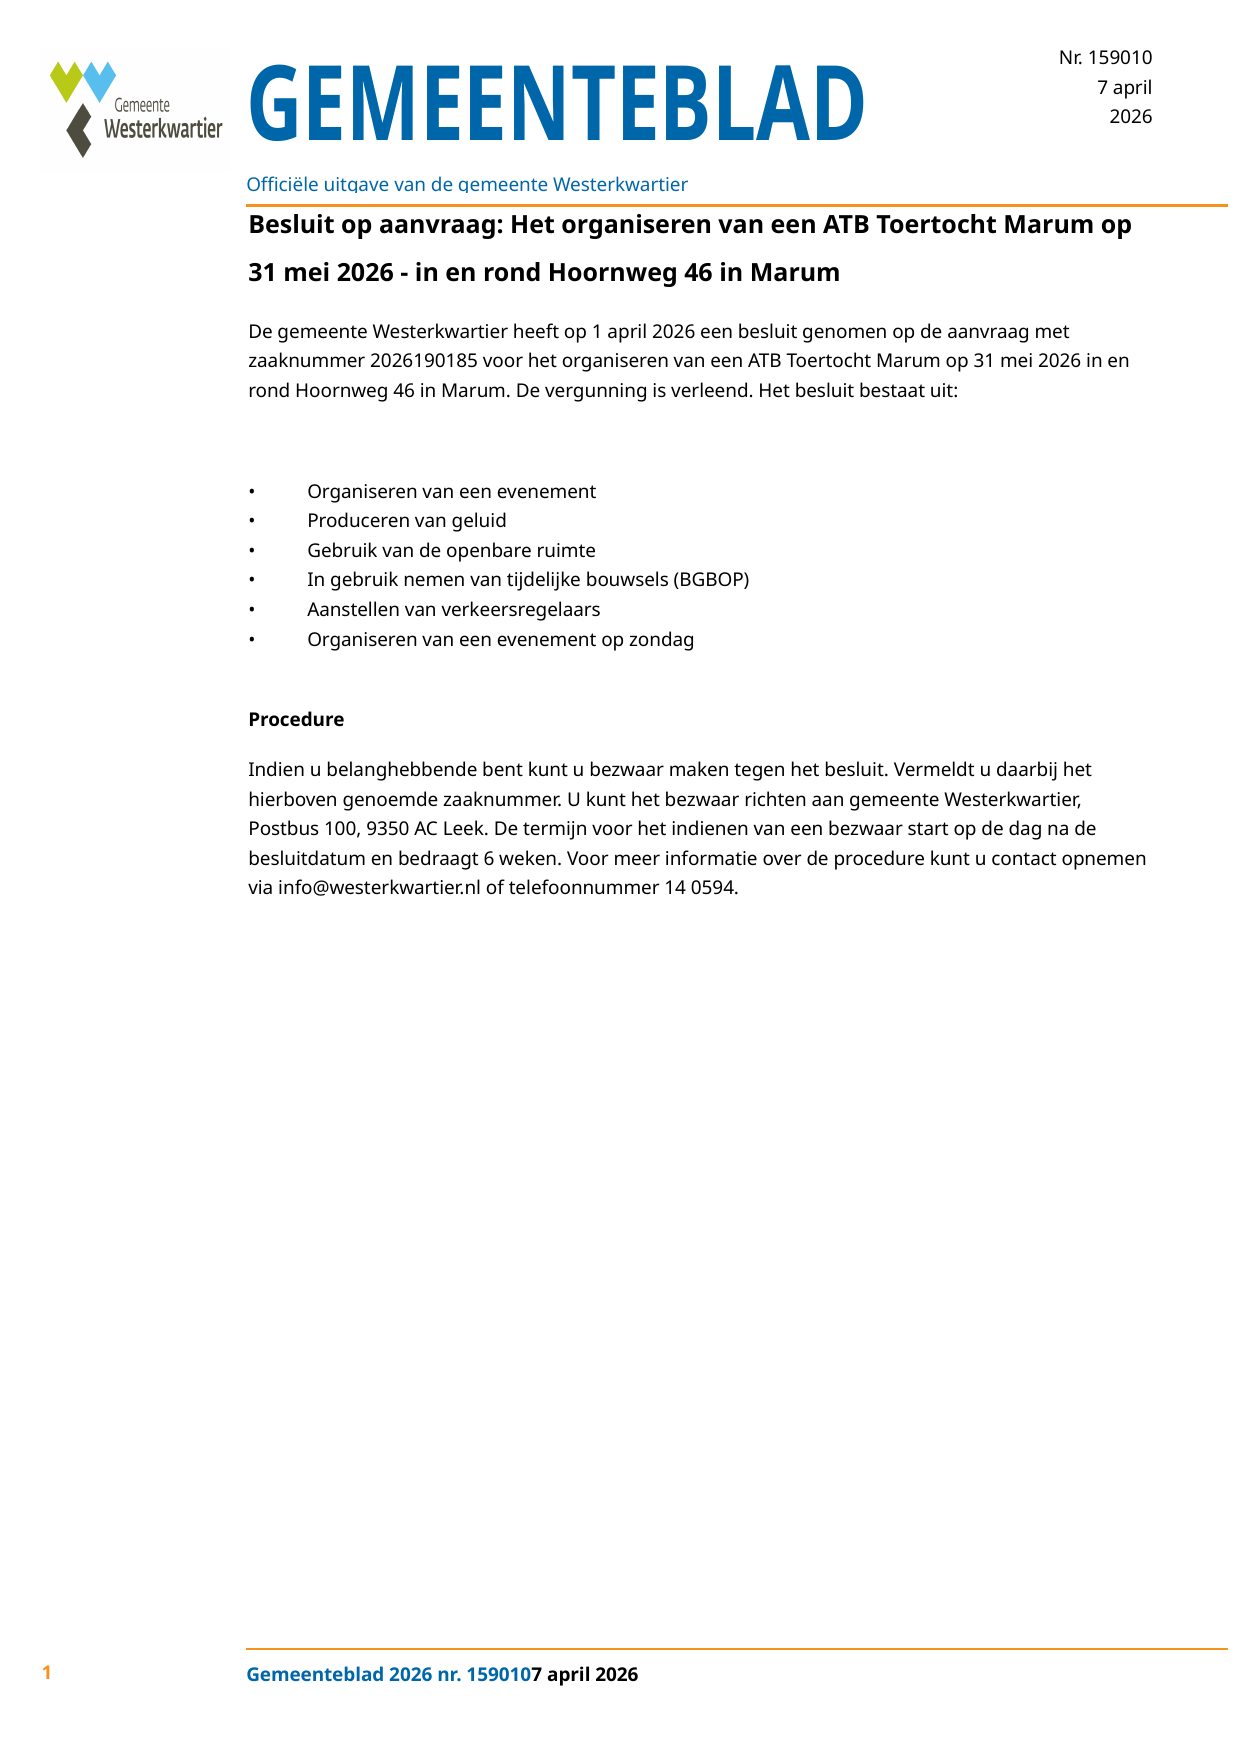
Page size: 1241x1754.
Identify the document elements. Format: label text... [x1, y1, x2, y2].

list Produceren van geluid [248, 507, 1152, 533]
text De gemeente Westerkwartier heeft op 1 april 2026 een besluit genomen op de aanvraag met zaaknummer 2026190185 voor het organiseren van een ATB Toertocht Marum op 31 mei 2026 in en rond Hoornweg 46 in Marum. De vergunning is verleend. Het besluit bestaat uit: [248, 318, 1152, 403]
list Aanstellen van verkeersregelaars [248, 596, 1152, 622]
picture [41, 47, 231, 172]
text Besluit op aanvraag: Het organiseren van een ATB Toertocht Marum op 31 mei 2026 - in en rond Hoornweg 46 in Marum [248, 207, 1152, 288]
list In gebruik nemen van tijdelijke bouwsels (BGBOP) [248, 567, 1152, 592]
list Organiseren van een evenement [248, 478, 1152, 504]
text Indien u belanghebbende bent kunt u bezwaar maken tegen het besluit. Vermeldt u daarbij het hierboven genoemde zaaknummer. U kunt het bezwaar richten aan gemeente Westerkwartier, Postbus 100, 9350 AC Leek. De termijn voor het indienen van een bezwaar start op de dag na de besluitdatum en bedraagt 6 weken. Voor meer informatie over de procedure kunt u contact opnemen via info@westerkwartier.nl of telefoonnummer 14 0594. [248, 756, 1152, 900]
text Procedure [248, 706, 1152, 732]
list Organiseren van een evenement op zondag [248, 626, 1152, 652]
list Gebruik van de openbare ruimte [248, 537, 1152, 563]
